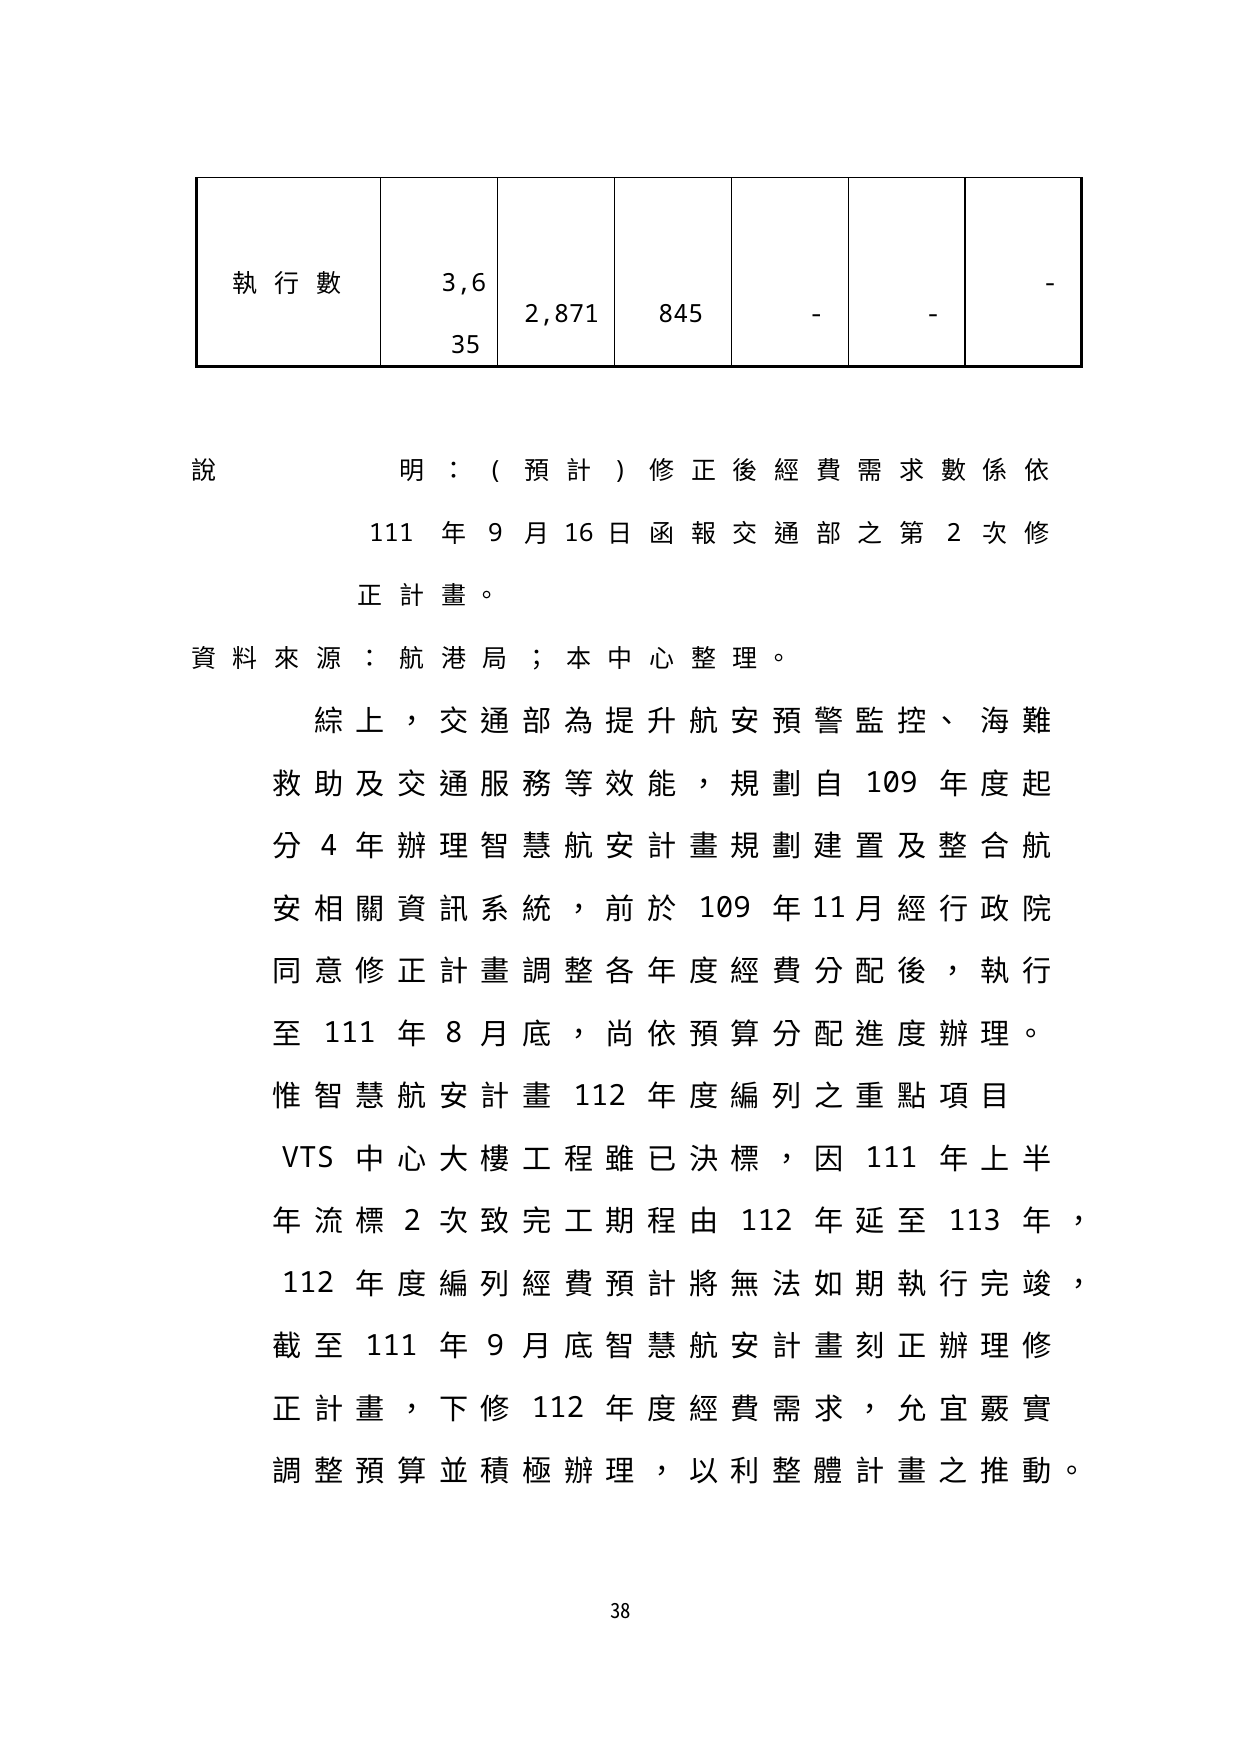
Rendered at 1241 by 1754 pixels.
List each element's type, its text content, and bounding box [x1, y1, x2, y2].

text 綜上，交通部為提升航安預警監控、海難救助及交通服務等效能，規劃自109年度起分4年辦理智慧航安計畫規劃建置及整合航安相關資訊系統，前於109年11月經行政院同意修正計畫調整各年度經費分配後，執行至111年8月底，尚依預算分配進度辦理。惟智慧航安計畫112年度編列之重點項目VTS中心大樓工程雖已決標，因111年上半年流標2次致完工期程由112年延至113年，112年度編列經費預計將無法如期執行完竣，截至111年9月底智慧航安計畫刻正辦理修正計畫，下修112年度經費需求，允宜覈實調整預算並積極辦理，以利整體計畫之推動。 [242, 677, 1058, 1490]
text 資料來源：航港局；本中心整理。 [183, 615, 1058, 677]
table_cell - [966, 178, 1080, 365]
table_cell - [849, 178, 964, 365]
table_cell 3,635 [381, 178, 497, 365]
table_cell 845 [615, 178, 731, 365]
table_cell 2,871 [498, 178, 614, 365]
table_cell 執行數 [198, 178, 380, 365]
text 說 明：(預計)修正後經費需求數係依111年9月16日函報交通部之第2次修正計畫。 [181, 427, 1058, 615]
table_cell - [732, 178, 848, 365]
